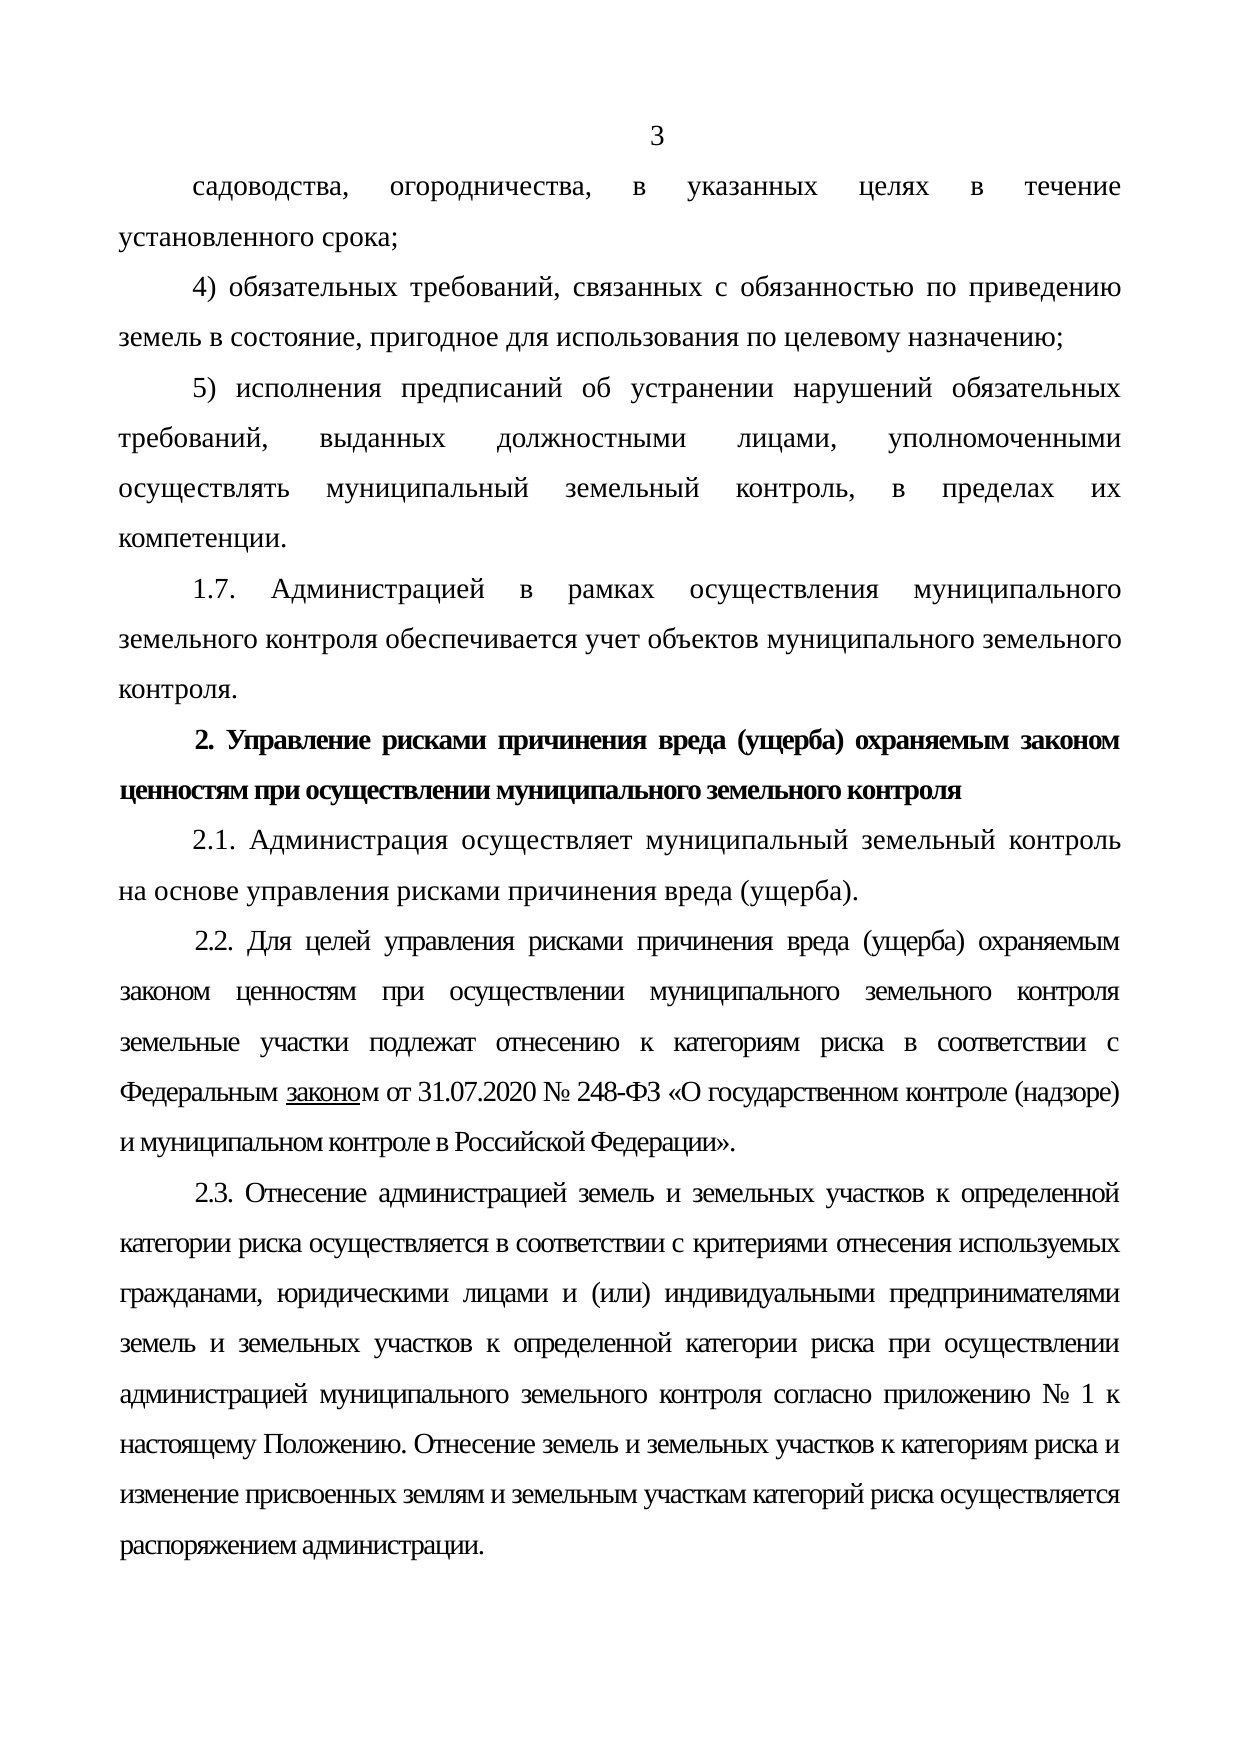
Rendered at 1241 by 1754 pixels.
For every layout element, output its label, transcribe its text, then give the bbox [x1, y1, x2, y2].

text 1.7. Администрацией в рамках осуществления муниципального земельного контроля обеспечивается учет объектов муниципального земельного контроля. [118, 571, 1122, 705]
text 3 [118, 118, 1122, 152]
text 4) обязательных требований, связанных с обязанностью по приведению земель в состояние, пригодное для использования по целевому назначению; [118, 269, 1122, 353]
text 2. Управление рисками причинения вреда (ущерба) охраняемым законом ценностям при осуществлении муниципального земельного контроля [119, 722, 1121, 806]
text 2.2. Для целей управления рисками причинения вреда (ущерба) охраняемым законом ценностям при осуществлении муниципального земельного контроля земельные участки подлежат отнесению к категориям риска в соответствии с Федеральным законом от 31.07.2020 № 248-ФЗ «О государственном контроле (надзоре) и муниципальном контроле в Российской Федерации». [119, 923, 1121, 1158]
text садоводства, огородничества, в указанных целях в течение установленного срока; [118, 168, 1122, 252]
text 5) исполнения предписаний об устранении нарушений обязательных требований, выданных должностными лицами, уполномоченными осуществлять муниципальный земельный контроль, в пределах их компетенции. [118, 370, 1122, 554]
text 2.1. Администрация осуществляет муниципальный земельный контроль на основе управления рисками причинения вреда (ущерба). [118, 822, 1122, 906]
text 2.3. Отнесение администрацией земель и земельных участков к определенной категории риска осуществляется в соответствии с критериями отнесения используемых гражданами, юридическими лицами и (или) индивидуальными предпринимателями земель и земельных участков к определенной категории риска при осуществлении администрацией муниципального земельного контроля согласно приложению № 1 к настоящему Положению. Отнесение земель и земельных участков к категориям риска и изменение присвоенных землям и земельным участкам категорий риска осуществляется распоряжением администрации. [119, 1175, 1121, 1560]
